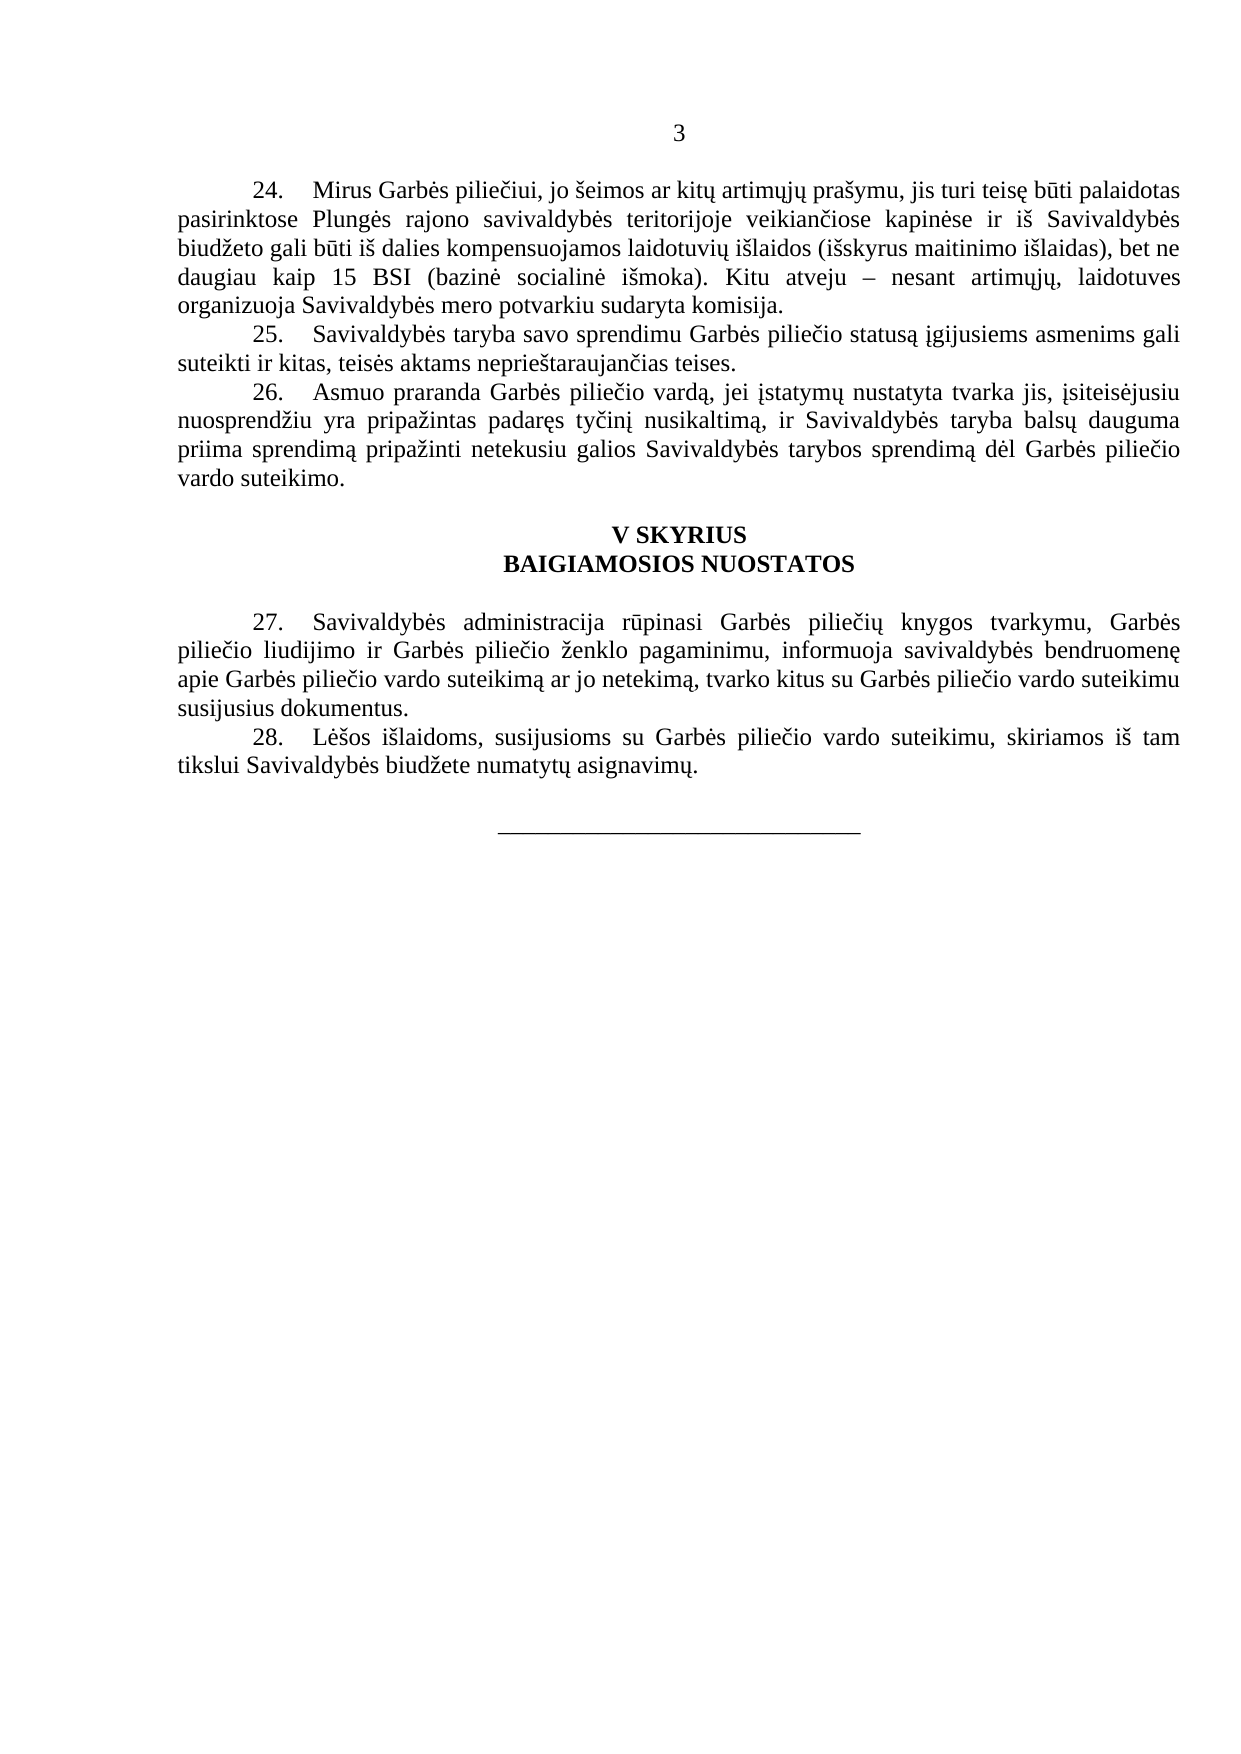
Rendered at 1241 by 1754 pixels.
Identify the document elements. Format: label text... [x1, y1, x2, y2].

text V SKYRIUS [177, 521, 1181, 549]
text 27. Savivaldybės administracija rūpinasi Garbės piliečių knygos tvarkymu, Garbės piliečio liudijimo ir Garbės piliečio ženklo pagaminimu, informuoja savivaldybės bendruomenę apie Garbės piliečio vardo suteikimą ar jo netekimą, tvarko kitus su Garbės piliečio vardo suteikimu susijusius dokumentus. [177, 607, 1181, 722]
text 28. Lėšos išlaidoms, susijusioms su Garbės piliečio vardo suteikimu, skiriamos iš tam tikslui Savivaldybės biudžete numatytų asignavimų. [177, 722, 1181, 779]
text BAIGIAMOSIOS NUOSTATOS [177, 549, 1181, 578]
text 26. Asmuo praranda Garbės piliečio vardą, jei įstatymų nustatyta tvarka jis, įsiteisėjusiu nuosprendžiu yra pripažintas padaręs tyčinį nusikaltimą, ir Savivaldybės taryba balsų dauguma priima sprendimą pripažinti netekusiu galios Savivaldybės tarybos sprendimą dėl Garbės piliečio vardo suteikimo. [177, 377, 1181, 492]
text _____________________________ [177, 808, 1181, 837]
text 25. Savivaldybės taryba savo sprendimu Garbės piliečio statusą įgijusiems asmenims gali suteikti ir kitas, teisės aktams neprieštaraujančias teises. [177, 319, 1181, 377]
text 24. Mirus Garbės piliečiui, jo šeimos ar kitų artimųjų prašymu, jis turi teisę būti palaidotas pasirinktose Plungės rajono savivaldybės teritorijoje veikiančiose kapinėse ir iš Savivaldybės biudžeto gali būti iš dalies kompensuojamos laidotuvių išlaidos (išskyrus maitinimo išlaidas), bet ne daugiau kaip 15 BSI (bazinė socialinė išmoka). Kitu atveju – nesant artimųjų, laidotuves organizuoja Savivaldybės mero potvarkiu sudaryta komisija. [177, 176, 1181, 319]
